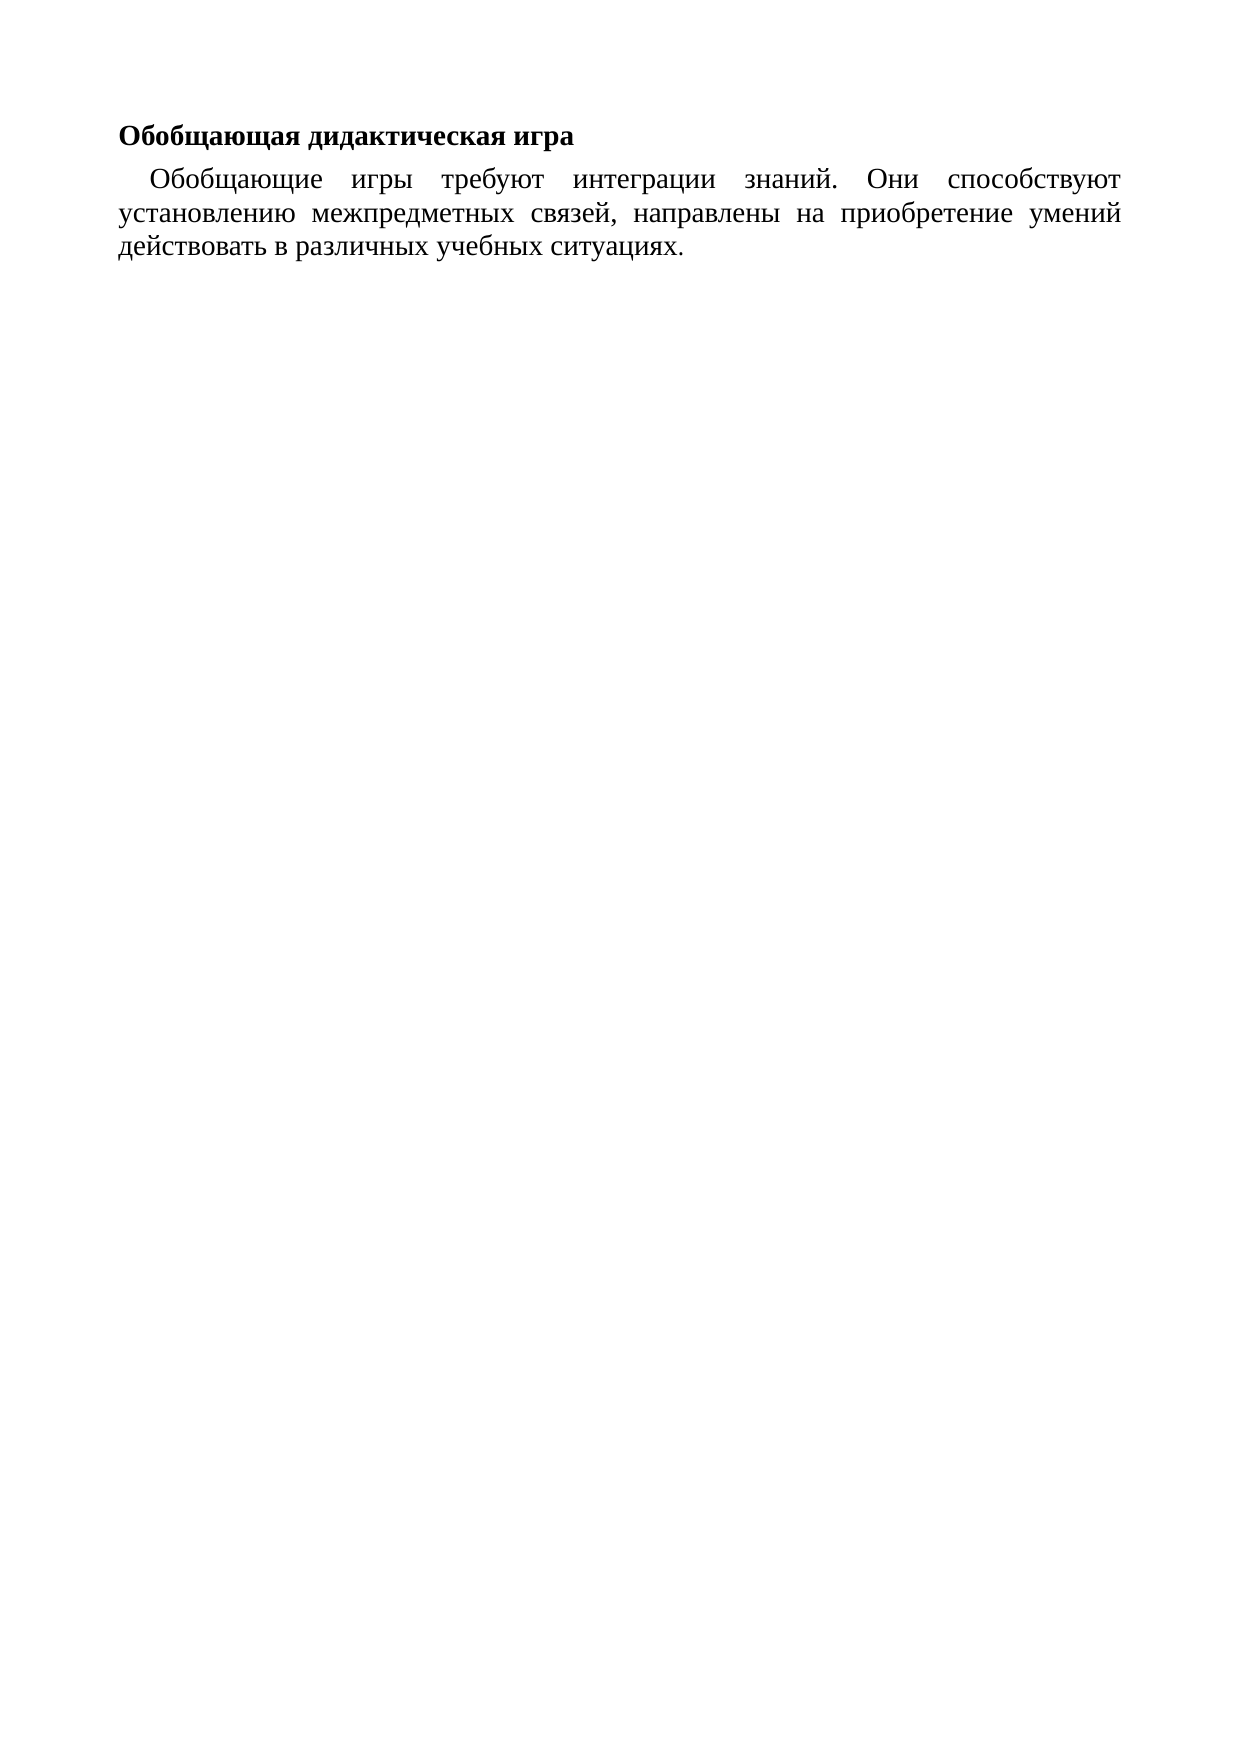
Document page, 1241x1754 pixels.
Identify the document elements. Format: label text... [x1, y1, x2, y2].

subtitle Обобщающая дидактическая игра [118, 118, 1122, 152]
text Обобщающие игры требуют интеграции знаний. Они способствуют установлению межпредметных связей, направлены на приобретение умений действовать в различных учебных ситуациях. [118, 161, 1122, 263]
